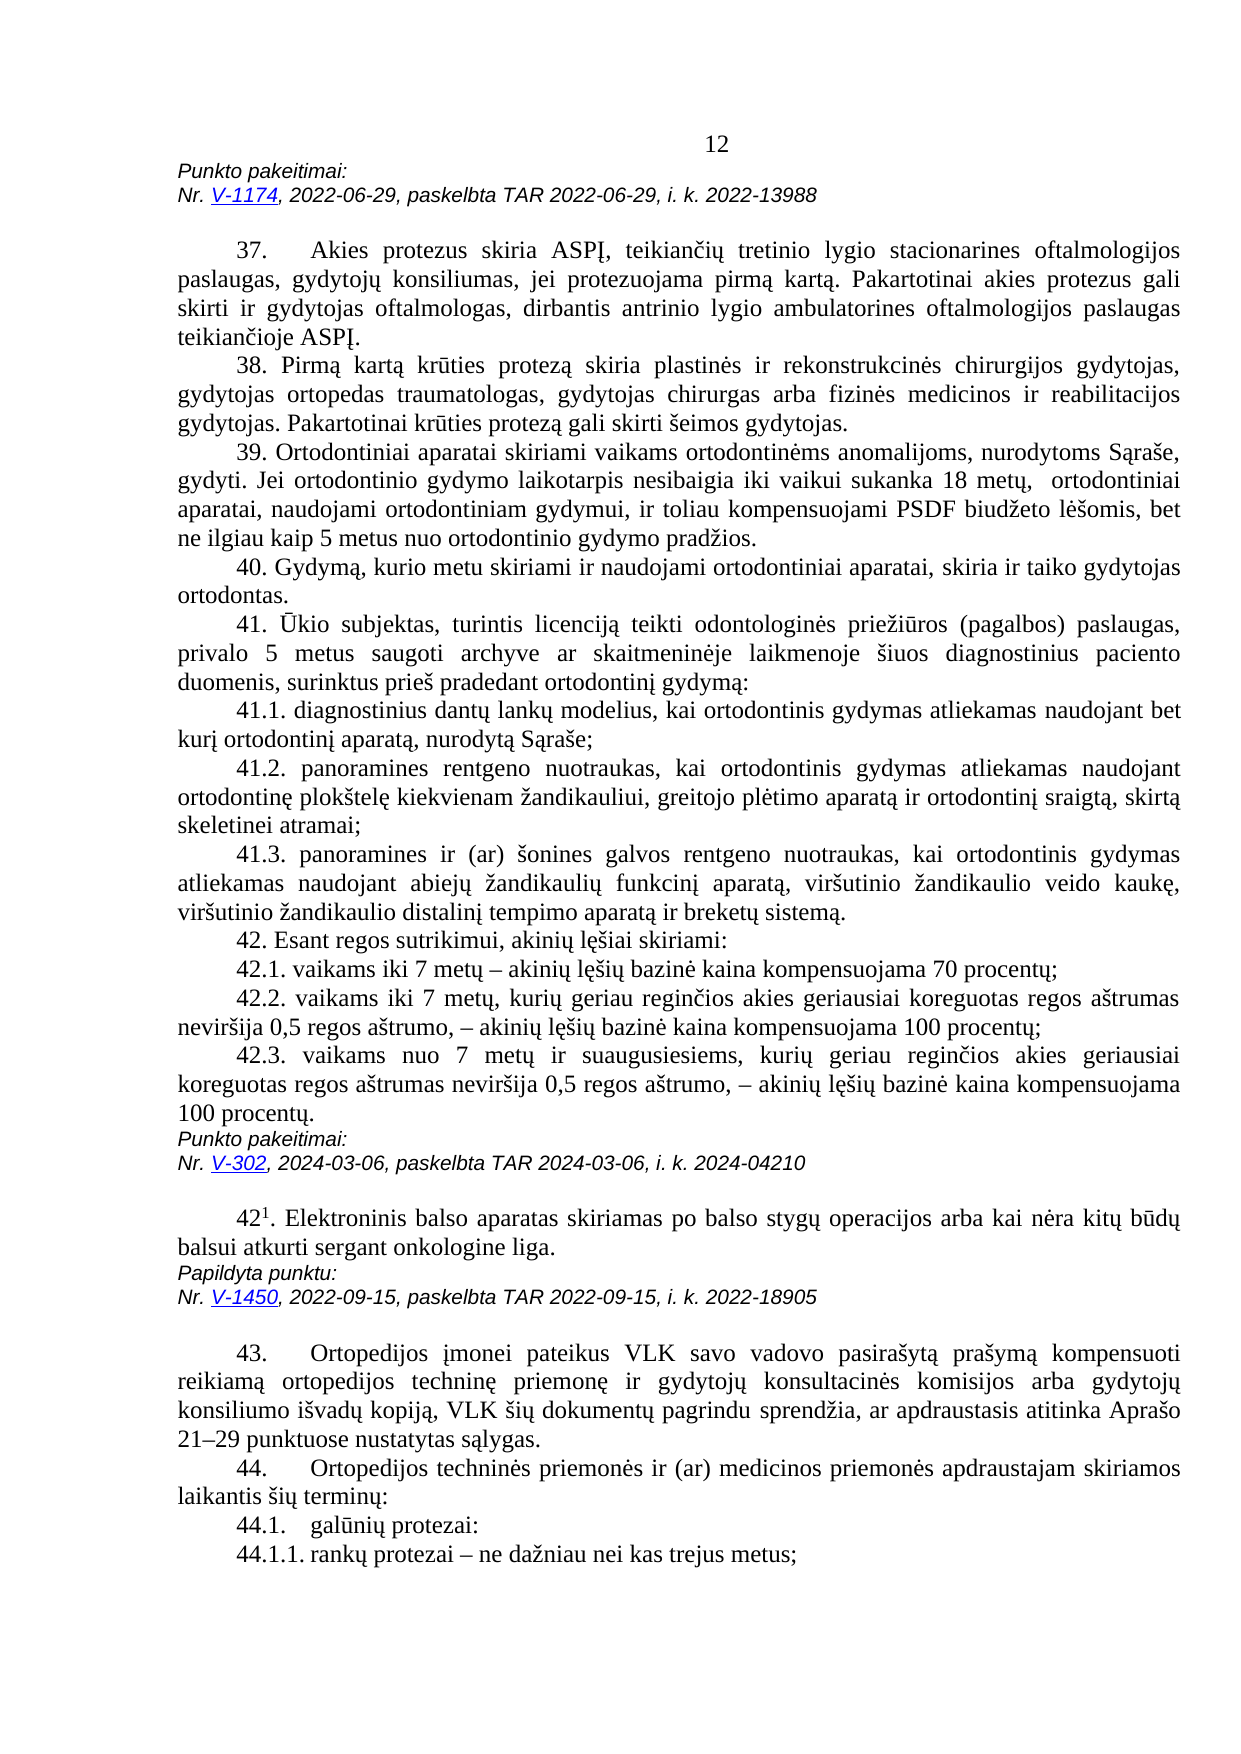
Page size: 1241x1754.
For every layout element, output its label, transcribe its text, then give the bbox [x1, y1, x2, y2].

text 43. Ortopedijos įmonei pateikus VLK savo vadovo pasirašytą prašymą kompensuoti reikiamą ortopedijos techninę priemonę ir gydytojų konsultacinės komisijos arba gydytojų konsiliumo išvadų kopiją, VLK šių dokumentų pagrindu sprendžia, ar apdraustasis atitinka Aprašo 21–29 punktuose nustatytas sąlygas. [177, 1338, 1181, 1453]
text Papildyta punktu: [177, 1261, 1181, 1285]
text Nr. V-1174, 2022-06-29, paskelbta TAR 2022-06-29, i. k. 2022-13988 [177, 183, 1181, 207]
text 42. Esant regos sutrikimui, akinių lęšiai skiriami: [177, 926, 1181, 954]
text 44.1. galūnių protezai: [177, 1510, 1181, 1539]
text Nr. V-1450, 2022-09-15, paskelbta TAR 2022-09-15, i. k. 2022-18905 [177, 1285, 1181, 1309]
text 42.1. vaikams iki 7 metų – akinių lęšių bazinė kaina kompensuojama 70 procentų; [177, 954, 1181, 983]
text 42.2. vaikams iki 7 metų, kurių geriau reginčios akies geriausiai koreguotas regos aštrumas neviršija 0,5 regos aštrumo, – akinių lęšių bazinė kaina kompensuojama 100 procentų; [177, 983, 1181, 1041]
text 42.3. vaikams nuo 7 metų ir suaugusiesiems, kurių geriau reginčios akies geriausiai koreguotas regos aštrumas neviršija 0,5 regos aštrumo, – akinių lęšių bazinė kaina kompensuojama 100 procentų. [177, 1041, 1181, 1127]
text 37. Akies protezus skiria ASPĮ, teikiančių tretinio lygio stacionarines oftalmologijos paslaugas, gydytojų konsiliumas, jei protezuojama pirmą kartą. Pakartotinai akies protezus gali skirti ir gydytojas oftalmologas, dirbantis antrinio lygio ambulatorines oftalmologijos paslaugas teikiančioje ASPĮ. [177, 236, 1181, 351]
text 41. Ūkio subjektas, turintis licenciją teikti odontologinės priežiūros (pagalbos) paslaugas, privalo 5 metus saugoti archyve ar skaitmeninėje laikmenoje šiuos diagnostinius paciento duomenis, surinktus prieš pradedant ortodontinį gydymą: [177, 609, 1181, 696]
text Punkto pakeitimai: [177, 159, 1181, 183]
text 421. Elektroninis balso aparatas skiriamas po balso stygų operacijos arba kai nėra kitų būdų balsui atkurti sergant onkologine liga. [177, 1203, 1181, 1261]
text 39. Ortodontiniai aparatai skiriami vaikams ortodontinėms anomalijoms, nurodytoms Sąraše, gydyti. Jei ortodontinio gydymo laikotarpis nesibaigia iki vaikui sukanka 18 metų, ortodontiniai aparatai, naudojami ortodontiniam gydymui, ir toliau kompensuojami PSDF biudžeto lėšomis, bet ne ilgiau kaip 5 metus nuo ortodontinio gydymo pradžios. [177, 437, 1181, 552]
text Punkto pakeitimai: [177, 1127, 1181, 1151]
text 44.1.1. rankų protezai – ne dažniau nei kas trejus metus; [177, 1539, 1181, 1568]
text 41.2. panoramines rentgeno nuotraukas, kai ortodontinis gydymas atliekamas naudojant ortodontinę plokštelę kiekvienam žandikauliui, greitojo plėtimo aparatą ir ortodontinį sraigtą, skirtą skeletinei atramai; [177, 753, 1181, 839]
text 40. Gydymą, kurio metu skiriami ir naudojami ortodontiniai aparatai, skiria ir taiko gydytojas ortodontas. [177, 552, 1181, 609]
text Nr. V-302, 2024-03-06, paskelbta TAR 2024-03-06, i. k. 2024-04210 [177, 1151, 1181, 1175]
text 38. Pirmą kartą krūties protezą skiria plastinės ir rekonstrukcinės chirurgijos gydytojas, gydytojas ortopedas traumatologas, gydytojas chirurgas arba fizinės medicinos ir reabilitacijos gydytojas. Pakartotinai krūties protezą gali skirti šeimos gydytojas. [177, 351, 1181, 437]
text 41.3. panoramines ir (ar) šonines galvos rentgeno nuotraukas, kai ortodontinis gydymas atliekamas naudojant abiejų žandikaulių funkcinį aparatą, viršutinio žandikaulio veido kaukę, viršutinio žandikaulio distalinį tempimo aparatą ir breketų sistemą. [177, 839, 1181, 926]
text 41.1. diagnostinius dantų lankų modelius, kai ortodontinis gydymas atliekamas naudojant bet kurį ortodontinį aparatą, nurodytą Sąraše; [177, 696, 1181, 753]
text 44. Ortopedijos techninės priemonės ir (ar) medicinos priemonės apdraustajam skiriamos laikantis šių terminų: [177, 1453, 1181, 1510]
